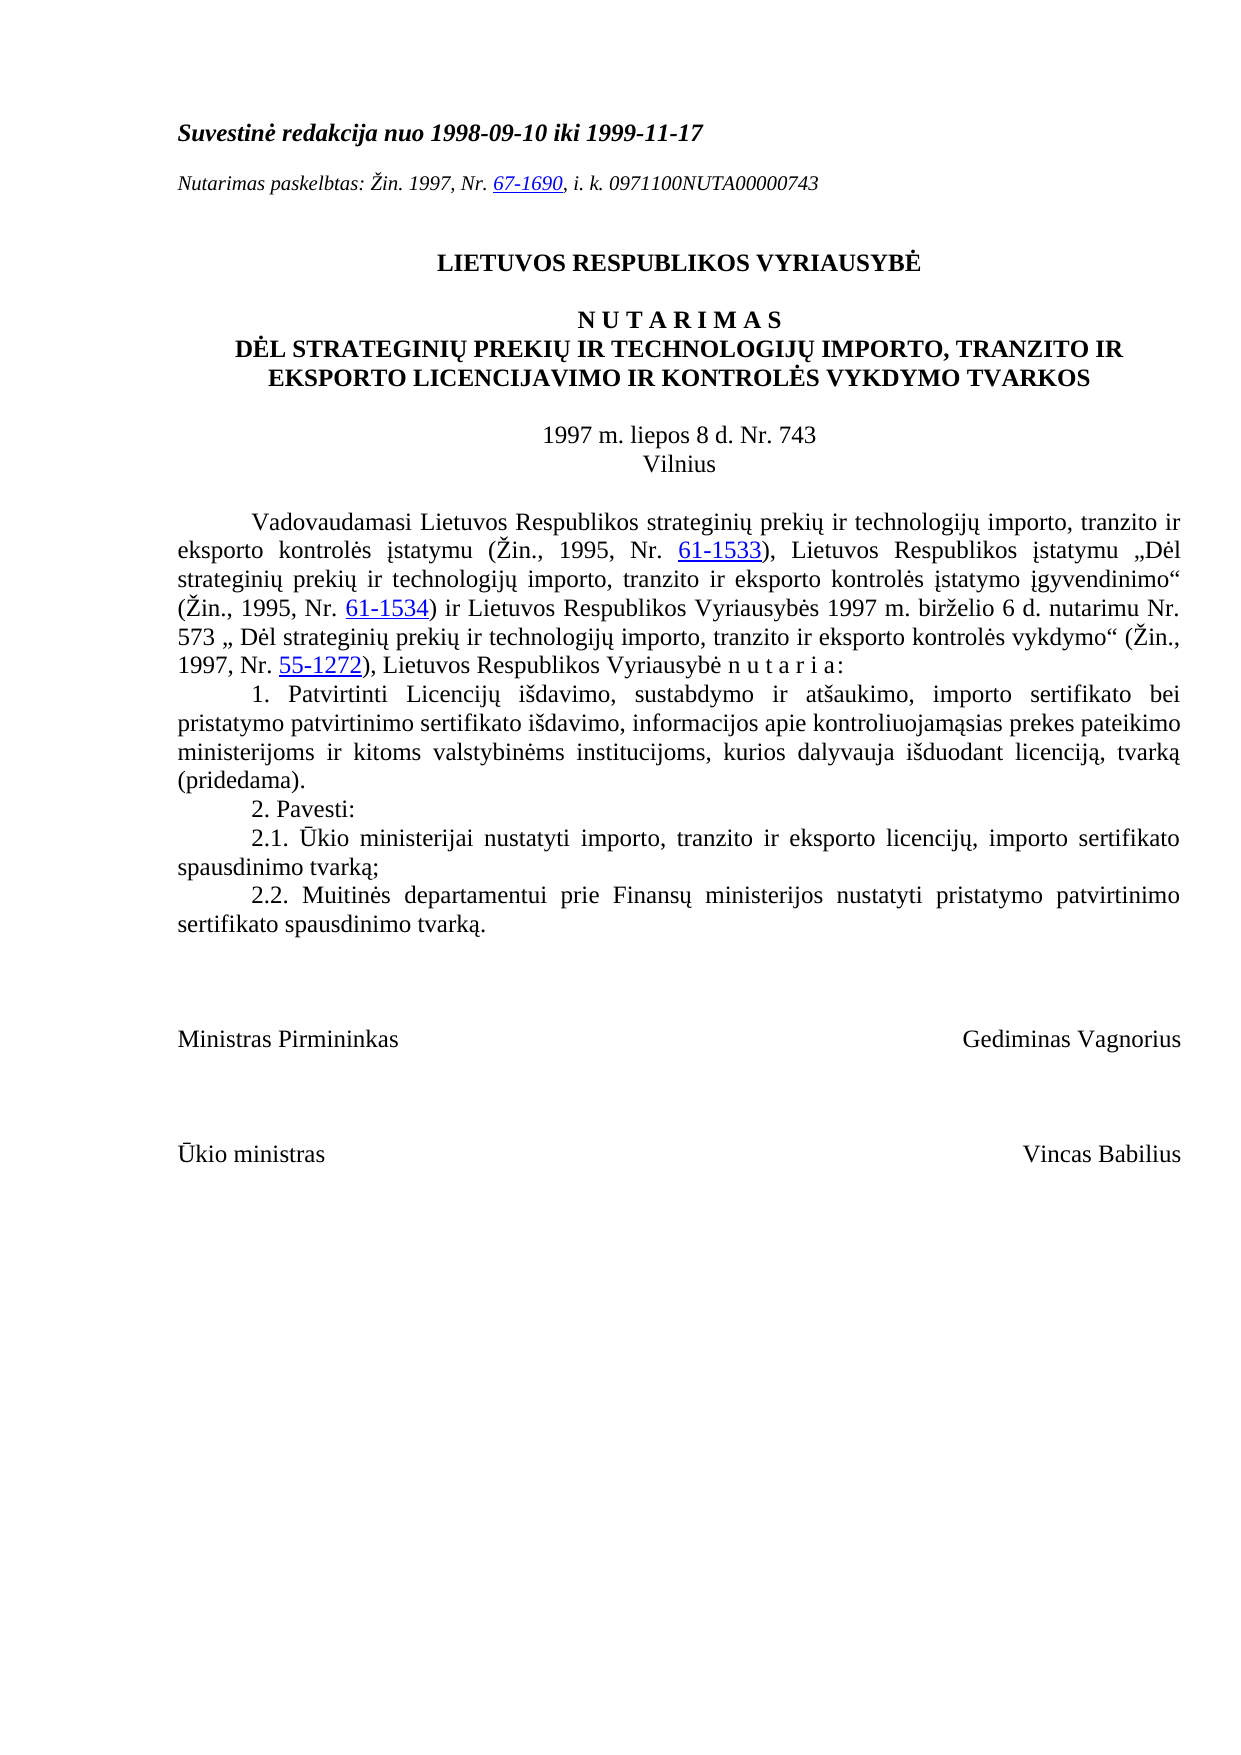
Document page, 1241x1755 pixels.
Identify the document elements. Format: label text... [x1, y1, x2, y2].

text Suvestinė redakcija nuo 1998-09-10 iki 1999-11-17 [177, 118, 1181, 147]
text 2.1. Ūkio ministerijai nustatyti importo, tranzito ir eksporto licencijų, importo sertifikato spausdinimo tvarką; [177, 823, 1181, 880]
text 2. Pavesti: [177, 794, 1181, 823]
text 1. Patvirtinti Licencijų išdavimo, sustabdymo ir atšaukimo, importo sertifikato bei pristatymo patvirtinimo sertifikato išdavimo, informacijos apie kontroliuojamąsias prekes pateikimo ministerijoms ir kitoms valstybinėms institucijoms, kurios dalyvauja išduodant licenciją, tvarką (pridedama). [177, 679, 1181, 794]
text 2.2. Muitinės departamentui prie Finansų ministerijos nustatyti pristatymo patvirtinimo sertifikato spausdinimo tvarką. [177, 880, 1181, 938]
text LIETUVOS RESPUBLIKOS VYRIAUSYBĖ [177, 248, 1181, 277]
text 1997 m. liepos 8 d. Nr. 743 [177, 420, 1181, 449]
text Ūkio ministras Vincas Babilius [177, 1139, 1181, 1168]
text Vadovaudamasi Lietuvos Respublikos strateginių prekių ir technologijų importo, tranzito ir eksporto kontrolės įstatymu (Žin., 1995, Nr. 61-1533), Lietuvos Respublikos įstatymu „Dėl strateginių prekių ir technologijų importo, tranzito ir eksporto kontrolės įstatymo įgyvendinimo“ (Žin., 1995, Nr. 61-1534) ir Lietuvos Respublikos Vyriausybės 1997 m. birželio 6 d. nutarimu Nr. 573 „ Dėl strateginių prekių ir technologijų importo, tranzito ir eksporto kontrolės vykdymo“ (Žin., 1997, Nr. 55-1272), Lietuvos Respublikos Vyriausybė nutaria: [177, 507, 1181, 679]
text Nutarimas paskelbtas: Žin. 1997, Nr. 67-1690, i. k. 0971100NUTA00000743 [177, 171, 1181, 195]
text N U T A R I M A S [177, 305, 1181, 334]
text Ministras Pirmininkas Gediminas Vagnorius [177, 1024, 1181, 1053]
text Vilnius [177, 449, 1181, 478]
text DĖL STRATEGINIŲ PREKIŲ IR TECHNOLOGIJŲ IMPORTO, TRANZITO IR EKSPORTO LICENCIJAVIMO IR KONTROLĖS VYKDYMO TVARKOS [177, 334, 1181, 392]
